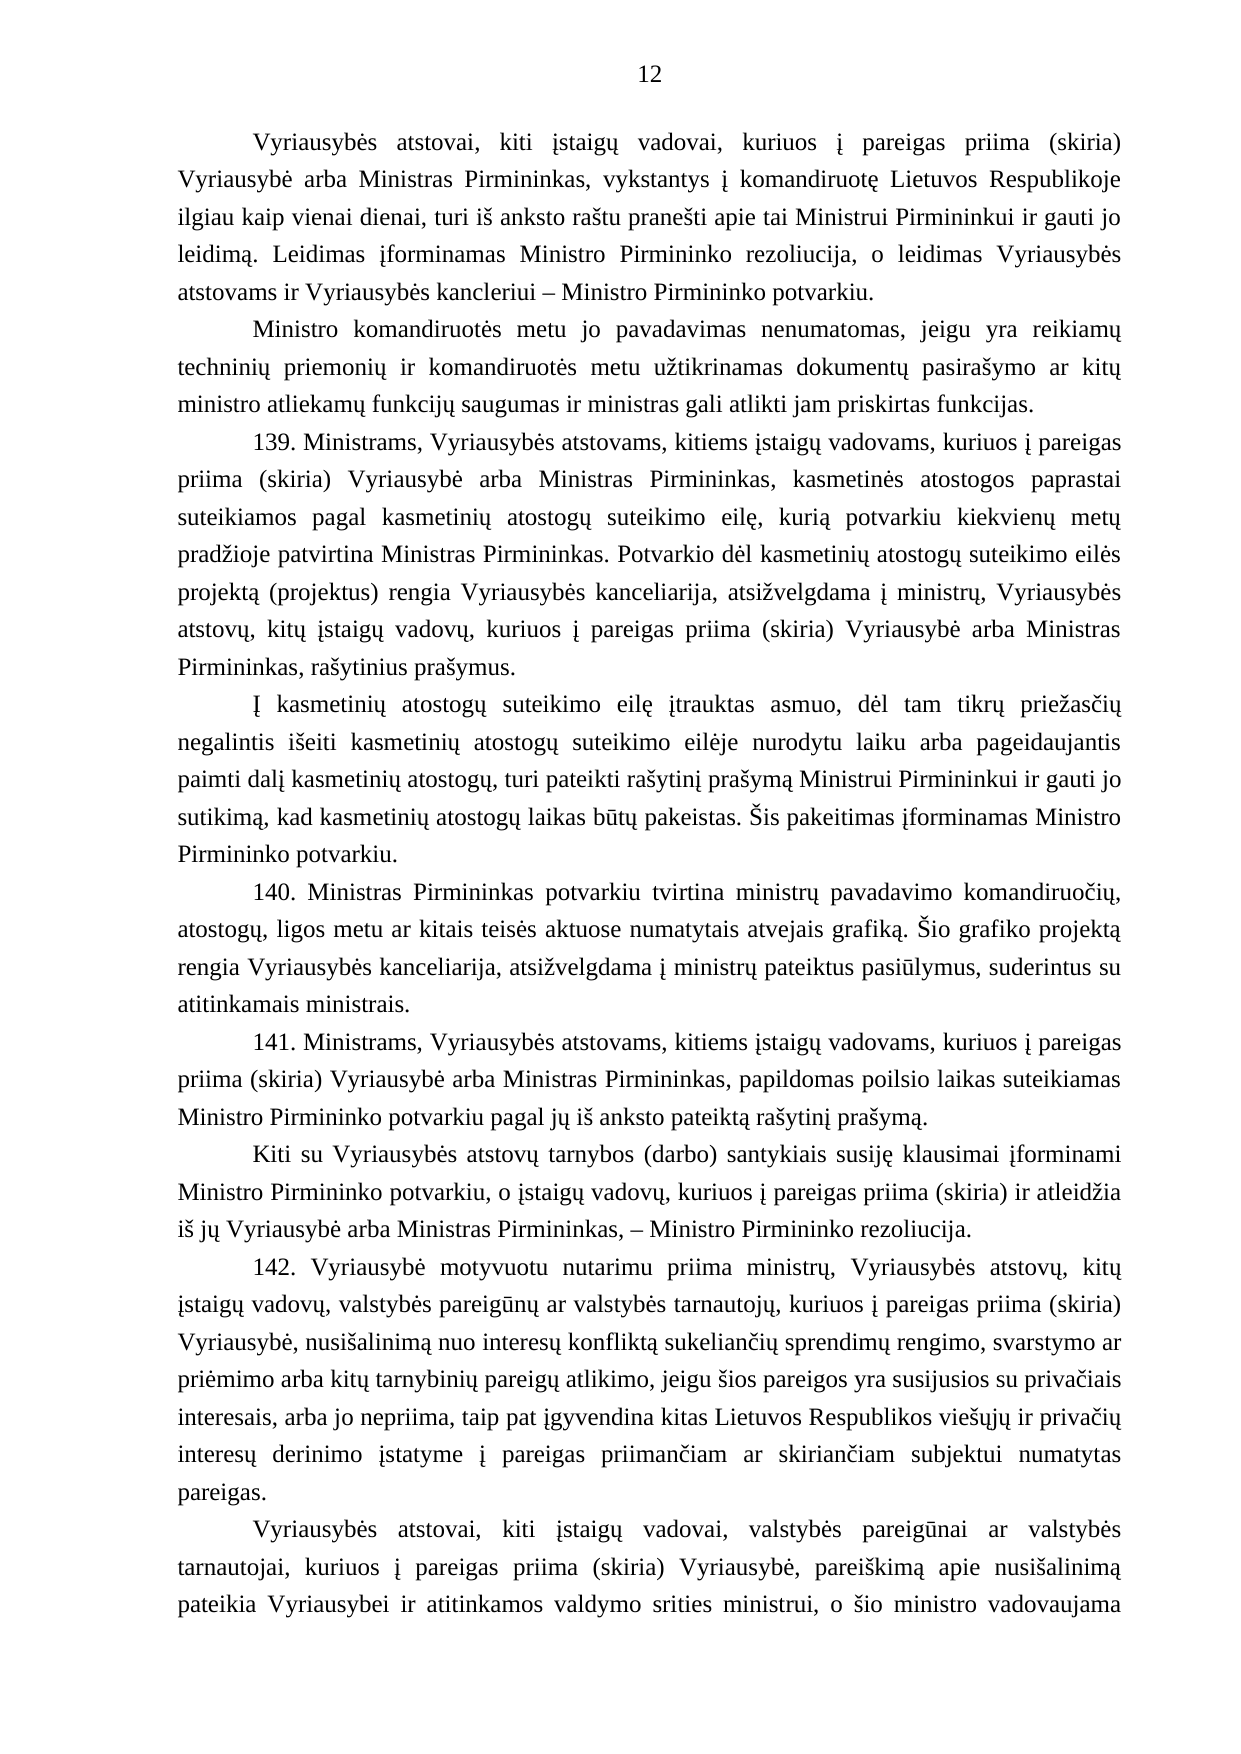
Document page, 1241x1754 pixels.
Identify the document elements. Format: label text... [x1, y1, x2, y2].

text 142. Vyriausybė motyvuotu nutarimu priima ministrų, Vyriausybės atstovų, kitų įstaigų vadovų, valstybės pareigūnų ar valstybės tarnautojų, kuriuos į pareigas priima (skiria) Vyriausybė, nusišalinimą nuo interesų konfliktą sukeliančių sprendimų rengimo, svarstymo ar priėmimo arba kitų tarnybinių pareigų atlikimo, jeigu šios pareigos yra susijusios su privačiais interesais, arba jo nepriima, taip pat įgyvendina kitas Lietuvos Respublikos viešųjų ir privačių interesų derinimo įstatyme į pareigas priimančiam ar skiriančiam subjektui numatytas pareigas. [177, 1243, 1122, 1506]
text 139. Ministrams, Vyriausybės atstovams, kitiems įstaigų vadovams, kuriuos į pareigas priima (skiria) Vyriausybė arba Ministras Pirmininkas, kasmetinės atostogos paprastai suteikiamos pagal kasmetinių atostogų suteikimo eilę, kurią potvarkiu kiekvienų metų pradžioje patvirtina Ministras Pirmininkas. Potvarkio dėl kasmetinių atostogų suteikimo eilės projektą (projektus) rengia Vyriausybės kanceliarija, atsižvelgdama į ministrų, Vyriausybės atstovų, kitų įstaigų vadovų, kuriuos į pareigas priima (skiria) Vyriausybė arba Ministras Pirmininkas, rašytinius prašymus. [177, 418, 1122, 681]
text Vyriausybės atstovai, kiti įstaigų vadovai, valstybės pareigūnai ar valstybės tarnautojai, kuriuos į pareigas priima (skiria) Vyriausybė, pareiškimą apie nusišalinimą pateikia Vyriausybei ir atitinkamos valdymo srities ministrui, o šio ministro vadovaujama [177, 1506, 1122, 1618]
text Ministro komandiruotės metu jo pavadavimas nenumatomas, jeigu yra reikiamų techninių priemonių ir komandiruotės metu užtikrinamas dokumentų pasirašymo ar kitų ministro atliekamų funkcijų saugumas ir ministras gali atlikti jam priskirtas funkcijas. [177, 306, 1122, 418]
text Į kasmetinių atostogų suteikimo eilę įtrauktas asmuo, dėl tam tikrų priežasčių negalintis išeiti kasmetinių atostogų suteikimo eilėje nurodytu laiku arba pageidaujantis paimti dalį kasmetinių atostogų, turi pateikti rašytinį prašymą Ministrui Pirmininkui ir gauti jo sutikimą, kad kasmetinių atostogų laikas būtų pakeistas. Šis pakeitimas įforminamas Ministro Pirmininko potvarkiu. [177, 681, 1122, 868]
text Vyriausybės atstovai, kiti įstaigų vadovai, kuriuos į pareigas priima (skiria) Vyriausybė arba Ministras Pirmininkas, vykstantys į komandiruotę Lietuvos Respublikoje ilgiau kaip vienai dienai, turi iš anksto raštu pranešti apie tai Ministrui Pirmininkui ir gauti jo leidimą. Leidimas įforminamas Ministro Pirmininko rezoliucija, o leidimas Vyriausybės atstovams ir Vyriausybės kancleriui – Ministro Pirmininko potvarkiu. [177, 118, 1122, 306]
text Kiti su Vyriausybės atstovų tarnybos (darbo) santykiais susiję klausimai įforminami Ministro Pirmininko potvarkiu, o įstaigų vadovų, kuriuos į pareigas priima (skiria) ir atleidžia iš jų Vyriausybė arba Ministras Pirmininkas, – Ministro Pirmininko rezoliucija. [177, 1131, 1122, 1243]
text 141. Ministrams, Vyriausybės atstovams, kitiems įstaigų vadovams, kuriuos į pareigas priima (skiria) Vyriausybė arba Ministras Pirmininkas, papildomas poilsio laikas suteikiamas Ministro Pirmininko potvarkiu pagal jų iš anksto pateiktą rašytinį prašymą. [177, 1018, 1122, 1131]
text 140. Ministras Pirmininkas potvarkiu tvirtina ministrų pavadavimo komandiruočių, atostogų, ligos metu ar kitais teisės aktuose numatytais atvejais grafiką. Šio grafiko projektą rengia Vyriausybės kanceliarija, atsižvelgdama į ministrų pateiktus pasiūlymus, suderintus su atitinkamais ministrais. [177, 868, 1122, 1018]
